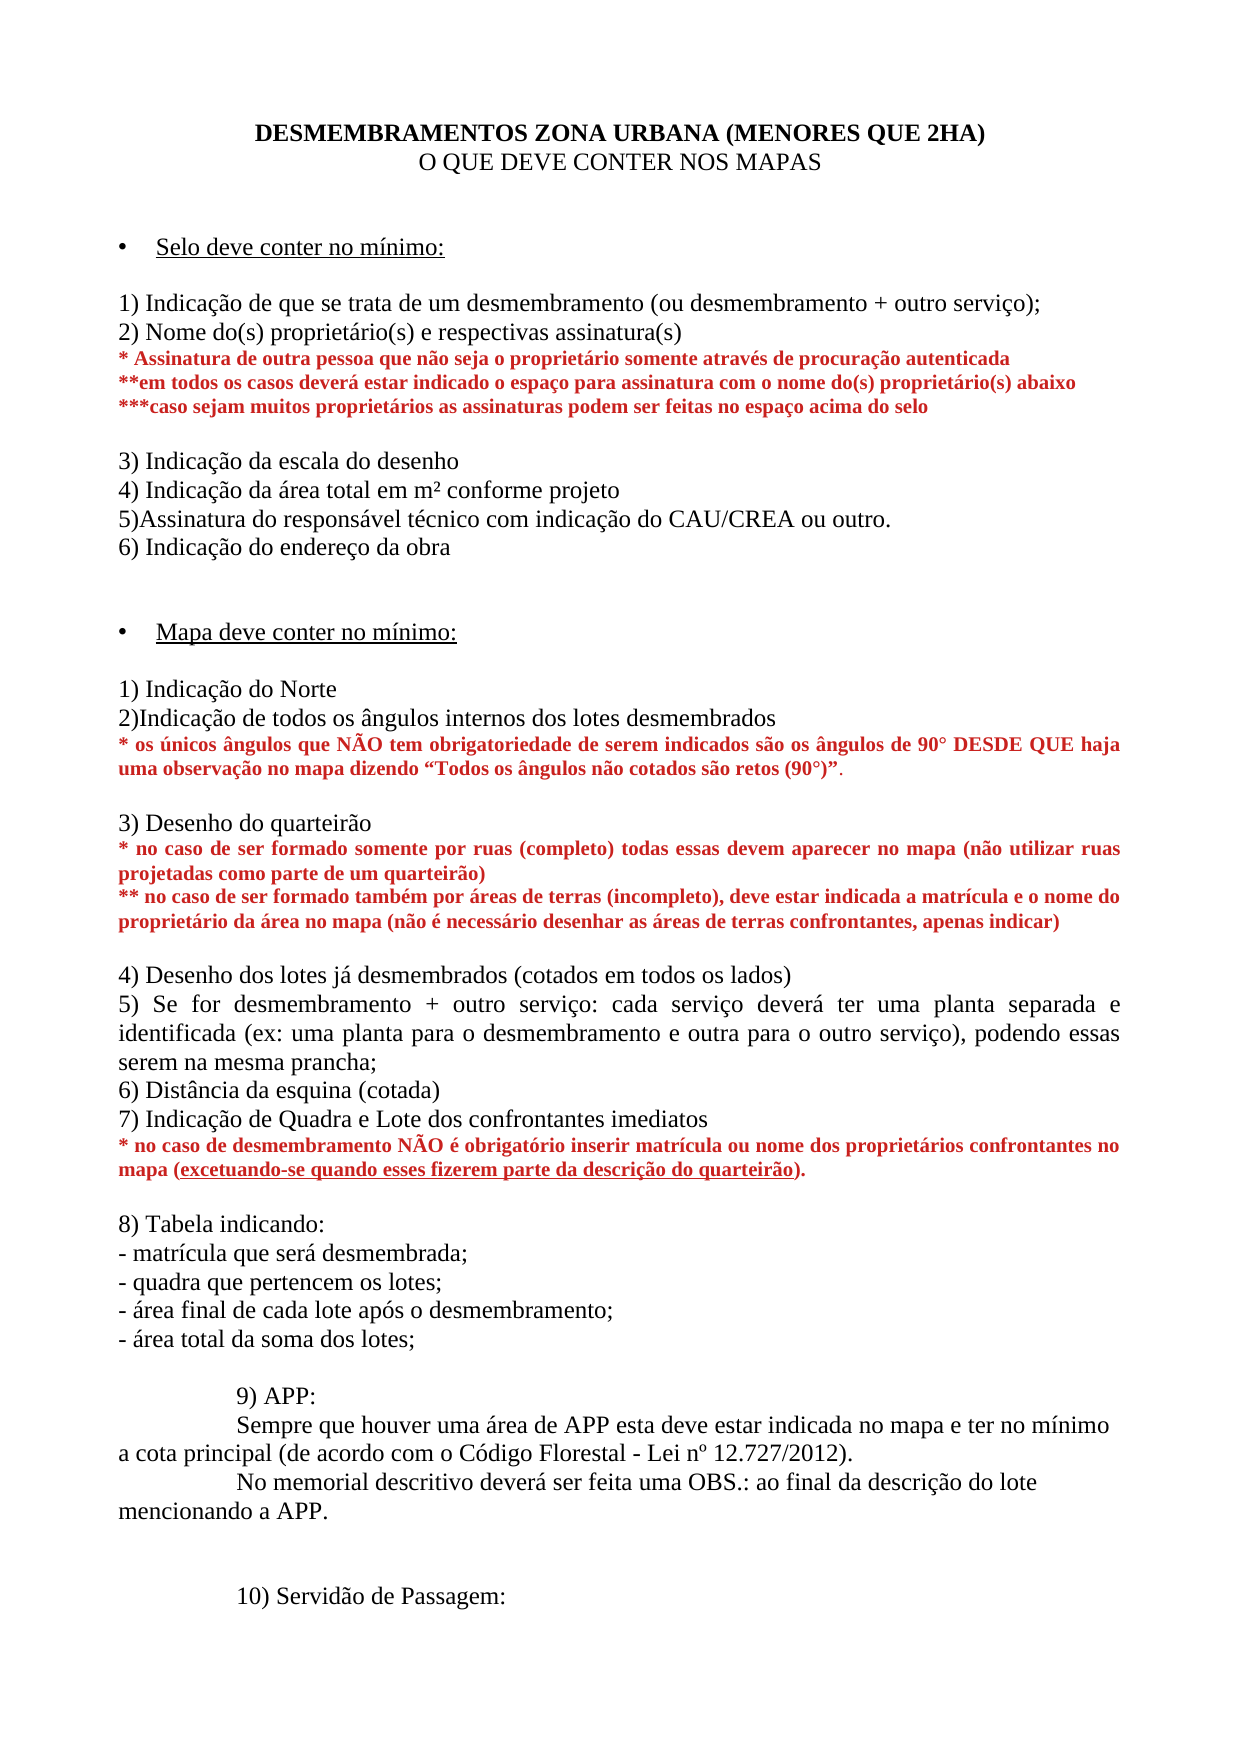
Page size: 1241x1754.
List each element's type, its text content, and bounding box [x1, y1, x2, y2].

text * os únicos ângulos que NÃO tem obrigatoriedade de serem indicados são os ângulos de 90° DESDE QUE haja uma observação no mapa dizendo “Todos os ângulos não cotados são retos (90°)”. [118, 731, 1122, 779]
text 1) Indicação do Norte [118, 674, 1122, 703]
text 10) Servidão de Passagem: [118, 1581, 1122, 1609]
text **em todos os casos deverá estar indicado o espaço para assinatura com o nome do(s) proprietário(s) abaixo [118, 370, 1122, 394]
text - área total da soma dos lotes; [118, 1324, 1122, 1353]
text 6) Indicação do endereço da obra [118, 532, 1122, 561]
text * no caso de ser formado somente por ruas (completo) todas essas devem aparecer no mapa (não utilizar ruas projetadas como parte de um quarteirão) [118, 836, 1122, 884]
text 6) Distância da esquina (cotada) [118, 1076, 1122, 1104]
text * no caso de desmembramento NÃO é obrigatório inserir matrícula ou nome dos proprietários confrontantes no mapa (excetuando-se quando esses fizerem parte da descrição do quarteirão). [118, 1133, 1122, 1181]
text 8) Tabela indicando: [118, 1209, 1122, 1238]
list Mapa deve conter no mínimo: [81, 617, 1122, 646]
text - área final de cada lote após o desmembramento; [118, 1296, 1122, 1324]
text - matrícula que será desmembrada; [118, 1238, 1122, 1267]
text 4) Indicação da área total em m² conforme projeto [118, 475, 1122, 504]
text 9) APP: [118, 1381, 1122, 1410]
text No memorial descritivo deverá ser feita uma OBS.: ao final da descrição do lote mencionando a APP. [118, 1467, 1122, 1525]
text - quadra que pertencem os lotes; [118, 1267, 1122, 1296]
text 5) Se for desmembramento + outro serviço: cada serviço deverá ter uma planta separada e identificada (ex: uma planta para o desmembramento e outra para o outro serviço), podendo essas serem na mesma prancha; [118, 989, 1122, 1076]
text O QUE DEVE CONTER NOS MAPAS [118, 147, 1122, 176]
text 4) Desenho dos lotes já desmembrados (cotados em todos os lados) [118, 961, 1122, 989]
text 3) Desenho do quarteirão [118, 808, 1122, 836]
text ** no caso de ser formado também por áreas de terras (incompleto), deve estar indicada a matrícula e o nome do proprietário da área no mapa (não é necessário desenhar as áreas de terras confrontantes, apenas indicar) [118, 884, 1122, 933]
text ***caso sejam muitos proprietários as assinaturas podem ser feitas no espaço acima do selo [118, 394, 1122, 418]
text 2) Nome do(s) proprietário(s) e respectivas assinatura(s) [118, 317, 1122, 346]
text 1) Indicação de que se trata de um desmembramento (ou desmembramento + outro serviço); [118, 288, 1122, 317]
text 5)Assinatura do responsável técnico com indicação do CAU/CREA ou outro. [118, 504, 1122, 532]
text 2)Indicação de todos os ângulos internos dos lotes desmembrados [118, 703, 1122, 731]
list Selo deve conter no mínimo: [81, 232, 1122, 260]
text Sempre que houver uma área de APP esta deve estar indicada no mapa e ter no mínimo a cota principal (de acordo com o Código Florestal - Lei nº 12.727/2012). [118, 1410, 1122, 1467]
text 7) Indicação de Quadra e Lote dos confrontantes imediatos [118, 1104, 1122, 1133]
text DESMEMBRAMENTOS ZONA URBANA (MENORES QUE 2HA) [118, 118, 1122, 147]
text 3) Indicação da escala do desenho [118, 446, 1122, 475]
text * Assinatura de outra pessoa que não seja o proprietário somente através de procuração autenticada [118, 346, 1122, 370]
